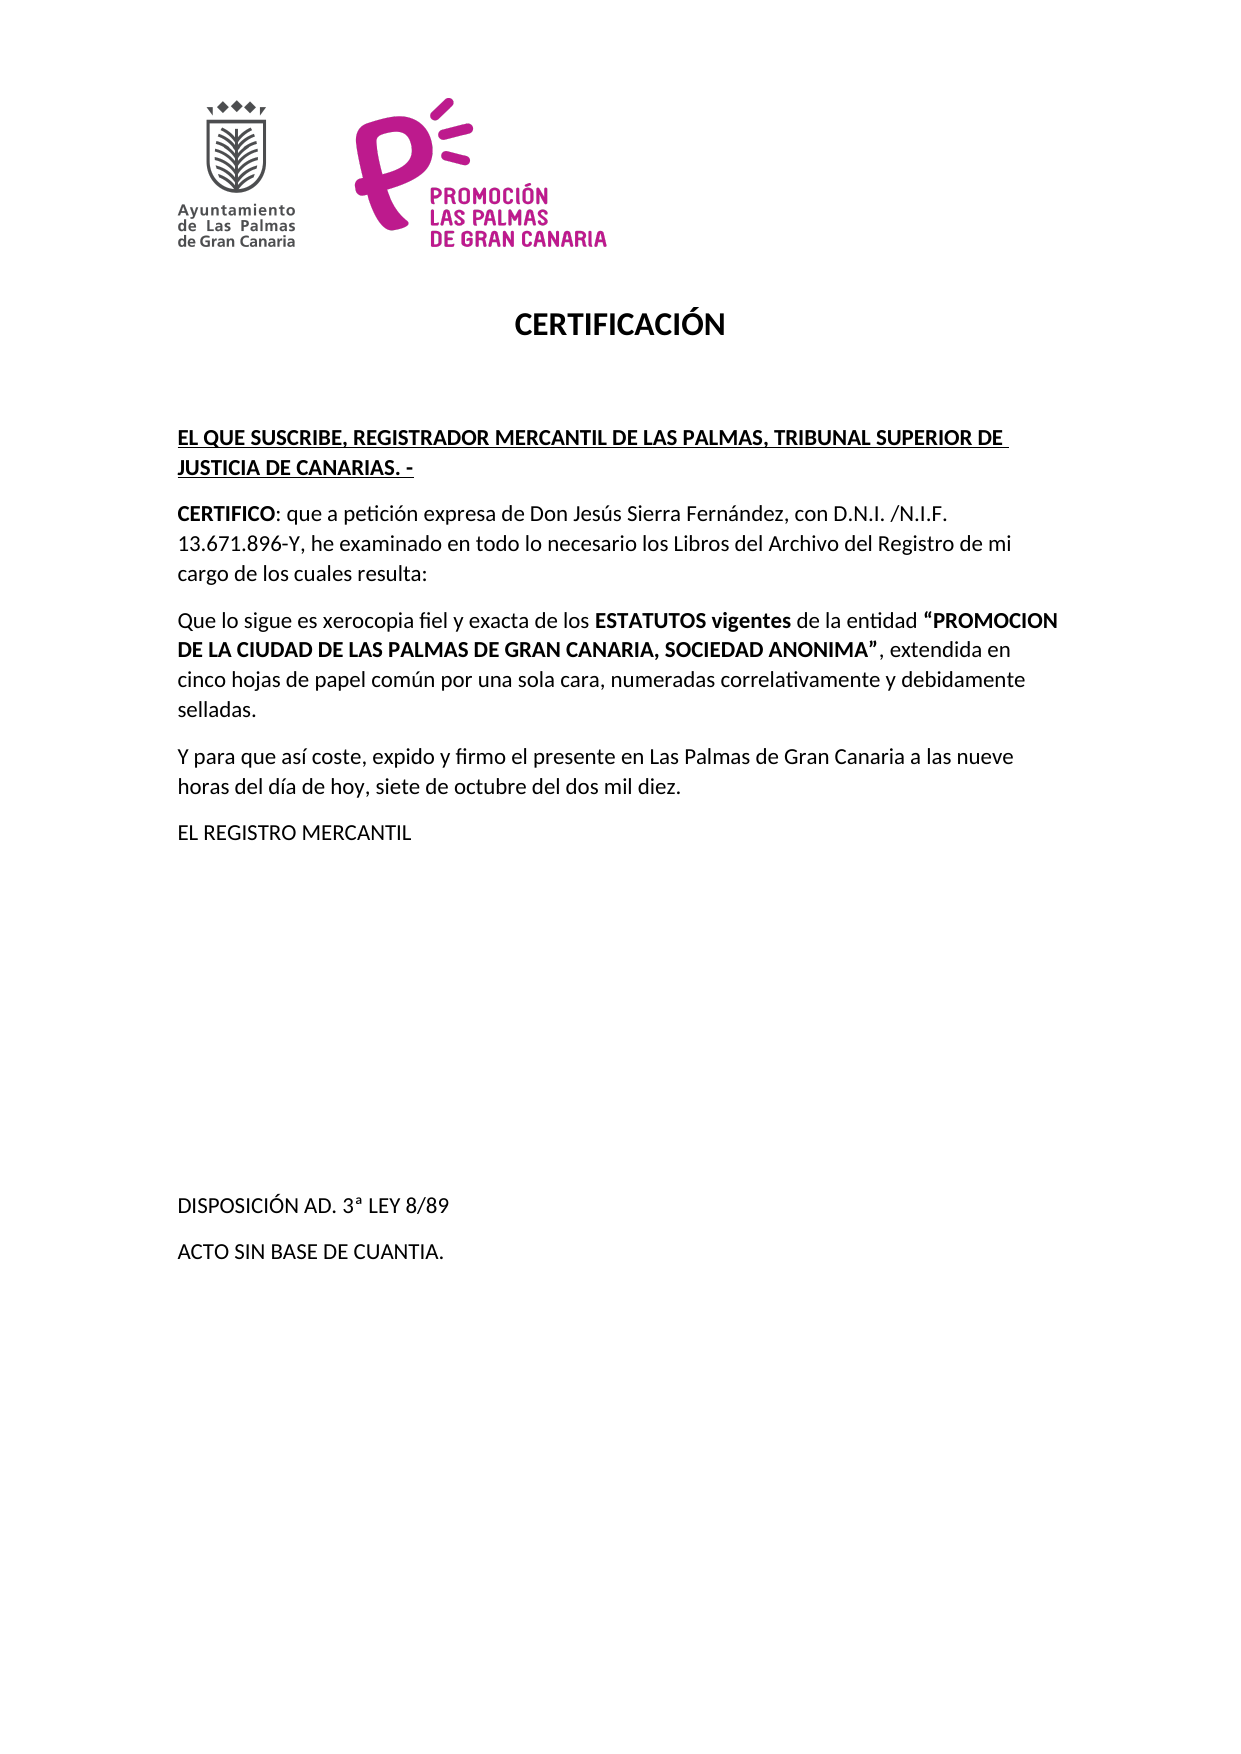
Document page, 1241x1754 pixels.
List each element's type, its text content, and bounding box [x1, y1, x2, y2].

text CERTIFICO: que a petición expresa de Don Jesús Sierra Fernández, con D.N.I. /N.I.F. 13.671.896-Y, he examinado en todo lo necesario los Libros del Archivo del Registro de mi cargo de los cuales resulta: [177, 499, 1063, 587]
text Que lo sigue es xerocopia fiel y exacta de los ESTATUTOS vigentes de la entidad “PROMOCION DE LA CIUDAD DE LAS PALMAS DE GRAN CANARIA, SOCIEDAD ANONIMA”, extendida en cinco hojas de papel común por una sola cara, numeradas correlativamente y debidamente selladas. [177, 606, 1063, 723]
text DISPOSICIÓN AD. 3ª LEY 8/89 [177, 1191, 1063, 1219]
text CERTIFICACIÓN [177, 302, 1063, 343]
text Y para que así coste, expido y firmo el presente en Las Palmas de Gran Canaria a las nueve horas del día de hoy, siete de octubre del dos mil diez. [177, 742, 1063, 800]
text EL REGISTRO MERCANTIL [177, 818, 1063, 846]
text EL QUE SUSCRIBE, REGISTRADOR MERCANTIL DE LAS PALMAS, TRIBUNAL SUPERIOR DE JUSTICIA DE CANARIAS. - [177, 423, 1063, 481]
text ACTO SIN BASE DE CUANTIA. [177, 1237, 1063, 1266]
